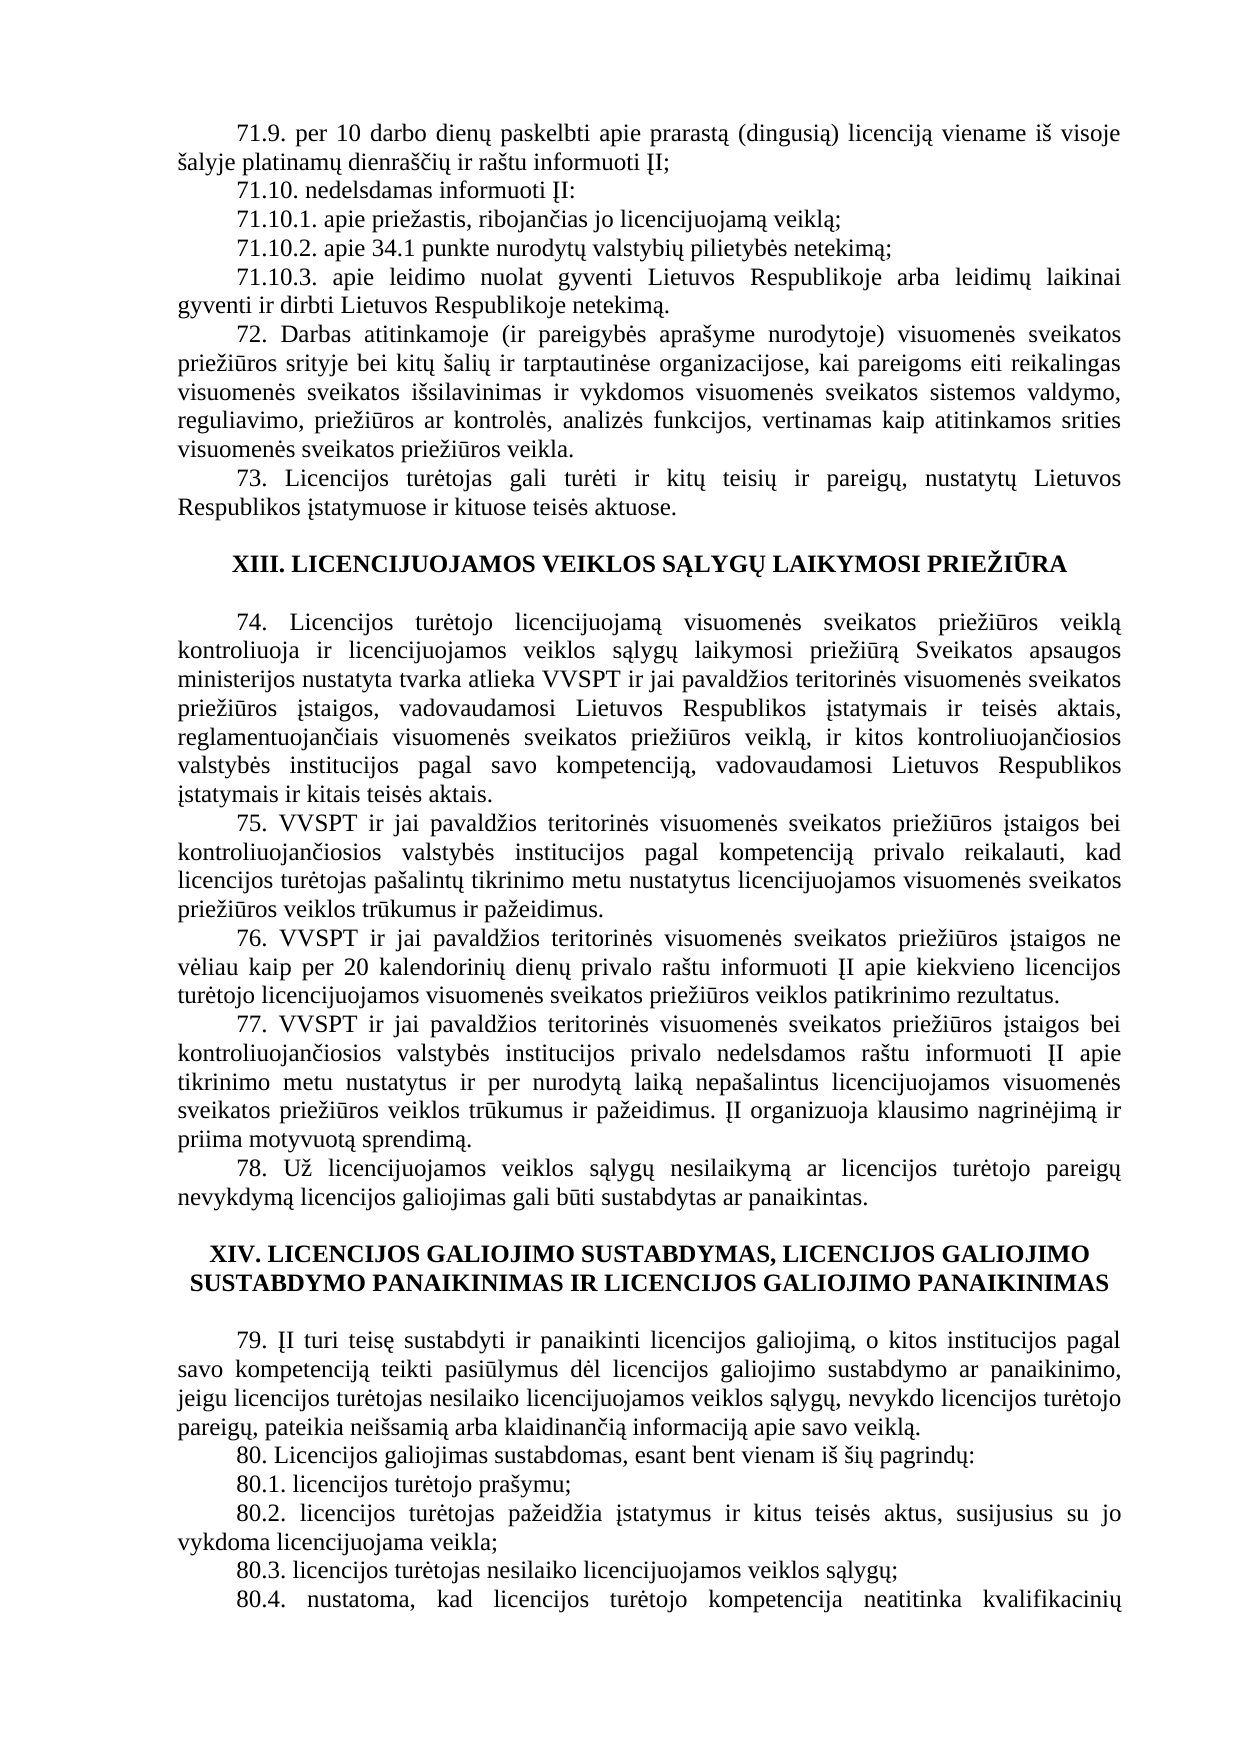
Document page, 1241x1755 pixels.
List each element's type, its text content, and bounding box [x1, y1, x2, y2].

text 80. Licencijos galiojimas sustabdomas, esant bent vienam iš šių pagrindų: [177, 1441, 1122, 1469]
text XIV. LICENCIJOS GALIOJIMO SUSTABDYMAS, LICENCIJOS GALIOJIMO SUSTABDYMO PANAIKINIMAS IR LICENCIJOS GALIOJIMO PANAIKINIMAS [177, 1239, 1122, 1297]
text 71.9. per 10 darbo dienų paskelbti apie prarastą (dingusią) licenciją viename iš visoje šalyje platinamų dienraščių ir raštu informuoti ĮI; [177, 118, 1122, 176]
text 71.10. nedelsdamas informuoti ĮI: [177, 176, 1122, 204]
text 76. VVSPT ir jai pavaldžios teritorinės visuomenės sveikatos priežiūros įstaigos ne vėliau kaip per 20 kalendorinių dienų privalo raštu informuoti ĮI apie kiekvieno licencijos turėtojo licencijuojamos visuomenės sveikatos priežiūros veiklos patikrinimo rezultatus. [177, 923, 1122, 1009]
text 72. Darbas atitinkamoje (ir pareigybės aprašyme nurodytoje) visuomenės sveikatos priežiūros srityje bei kitų šalių ir tarptautinėse organizacijose, kai pareigoms eiti reikalingas visuomenės sveikatos išsilavinimas ir vykdomos visuomenės sveikatos sistemos valdymo, reguliavimo, priežiūros ar kontrolės, analizės funkcijos, vertinamas kaip atitinkamos srities visuomenės sveikatos priežiūros veikla. [177, 319, 1122, 463]
text 75. VVSPT ir jai pavaldžios teritorinės visuomenės sveikatos priežiūros įstaigos bei kontroliuojančiosios valstybės institucijos pagal kompetenciją privalo reikalauti, kad licencijos turėtojas pašalintų tikrinimo metu nustatytus licencijuojamos visuomenės sveikatos priežiūros veiklos trūkumus ir pažeidimus. [177, 808, 1122, 923]
text 80.1. licencijos turėtojo prašymu; [177, 1469, 1122, 1498]
text 77. VVSPT ir jai pavaldžios teritorinės visuomenės sveikatos priežiūros įstaigos bei kontroliuojančiosios valstybės institucijos privalo nedelsdamos raštu informuoti ĮI apie tikrinimo metu nustatytus ir per nurodytą laiką nepašalintus licencijuojamos visuomenės sveikatos priežiūros veiklos trūkumus ir pažeidimus. ĮI organizuoja klausimo nagrinėjimą ir priima motyvuotą sprendimą. [177, 1009, 1122, 1153]
text 80.3. licencijos turėtojas nesilaiko licencijuojamos veiklos sąlygų; [177, 1556, 1122, 1584]
text XIII. LICENCIJUOJAMOS VEIKLOS SĄLYGŲ LAIKYMOSI PRIEŽIŪRA [177, 549, 1122, 578]
text 79. ĮI turi teisę sustabdyti ir panaikinti licencijos galiojimą, o kitos institucijos pagal savo kompetenciją teikti pasiūlymus dėl licencijos galiojimo sustabdymo ar panaikinimo, jeigu licencijos turėtojas nesilaiko licencijuojamos veiklos sąlygų, nevykdo licencijos turėtojo pareigų, pateikia neišsamią arba klaidinančią informaciją apie savo veiklą. [177, 1326, 1122, 1441]
text 73. Licencijos turėtojas gali turėti ir kitų teisių ir pareigų, nustatytų Lietuvos Respublikos įstatymuose ir kituose teisės aktuose. [177, 463, 1122, 521]
text 71.10.1. apie priežastis, ribojančias jo licencijuojamą veiklą; [177, 204, 1122, 233]
text 74. Licencijos turėtojo licencijuojamą visuomenės sveikatos priežiūros veiklą kontroliuoja ir licencijuojamos veiklos sąlygų laikymosi priežiūrą Sveikatos apsaugos ministerijos nustatyta tvarka atlieka VVSPT ir jai pavaldžios teritorinės visuomenės sveikatos priežiūros įstaigos, vadovaudamosi Lietuvos Respublikos įstatymais ir teisės aktais, reglamentuojančiais visuomenės sveikatos priežiūros veiklą, ir kitos kontroliuojančiosios valstybės institucijos pagal savo kompetenciją, vadovaudamosi Lietuvos Respublikos įstatymais ir kitais teisės aktais. [177, 607, 1122, 808]
text 71.10.2. apie 34.1 punkte nurodytų valstybių pilietybės netekimą; [177, 233, 1122, 262]
text 80.4. nustatoma, kad licencijos turėtojo kompetencija neatitinka kvalifikacinių [177, 1584, 1122, 1613]
text 71.10.3. apie leidimo nuolat gyventi Lietuvos Respublikoje arba leidimų laikinai gyventi ir dirbti Lietuvos Respublikoje netekimą. [177, 262, 1122, 319]
text 78. Už licencijuojamos veiklos sąlygų nesilaikymą ar licencijos turėtojo pareigų nevykdymą licencijos galiojimas gali būti sustabdytas ar panaikintas. [177, 1153, 1122, 1211]
text 80.2. licencijos turėtojas pažeidžia įstatymus ir kitus teisės aktus, susijusius su jo vykdoma licencijuojama veikla; [177, 1498, 1122, 1556]
